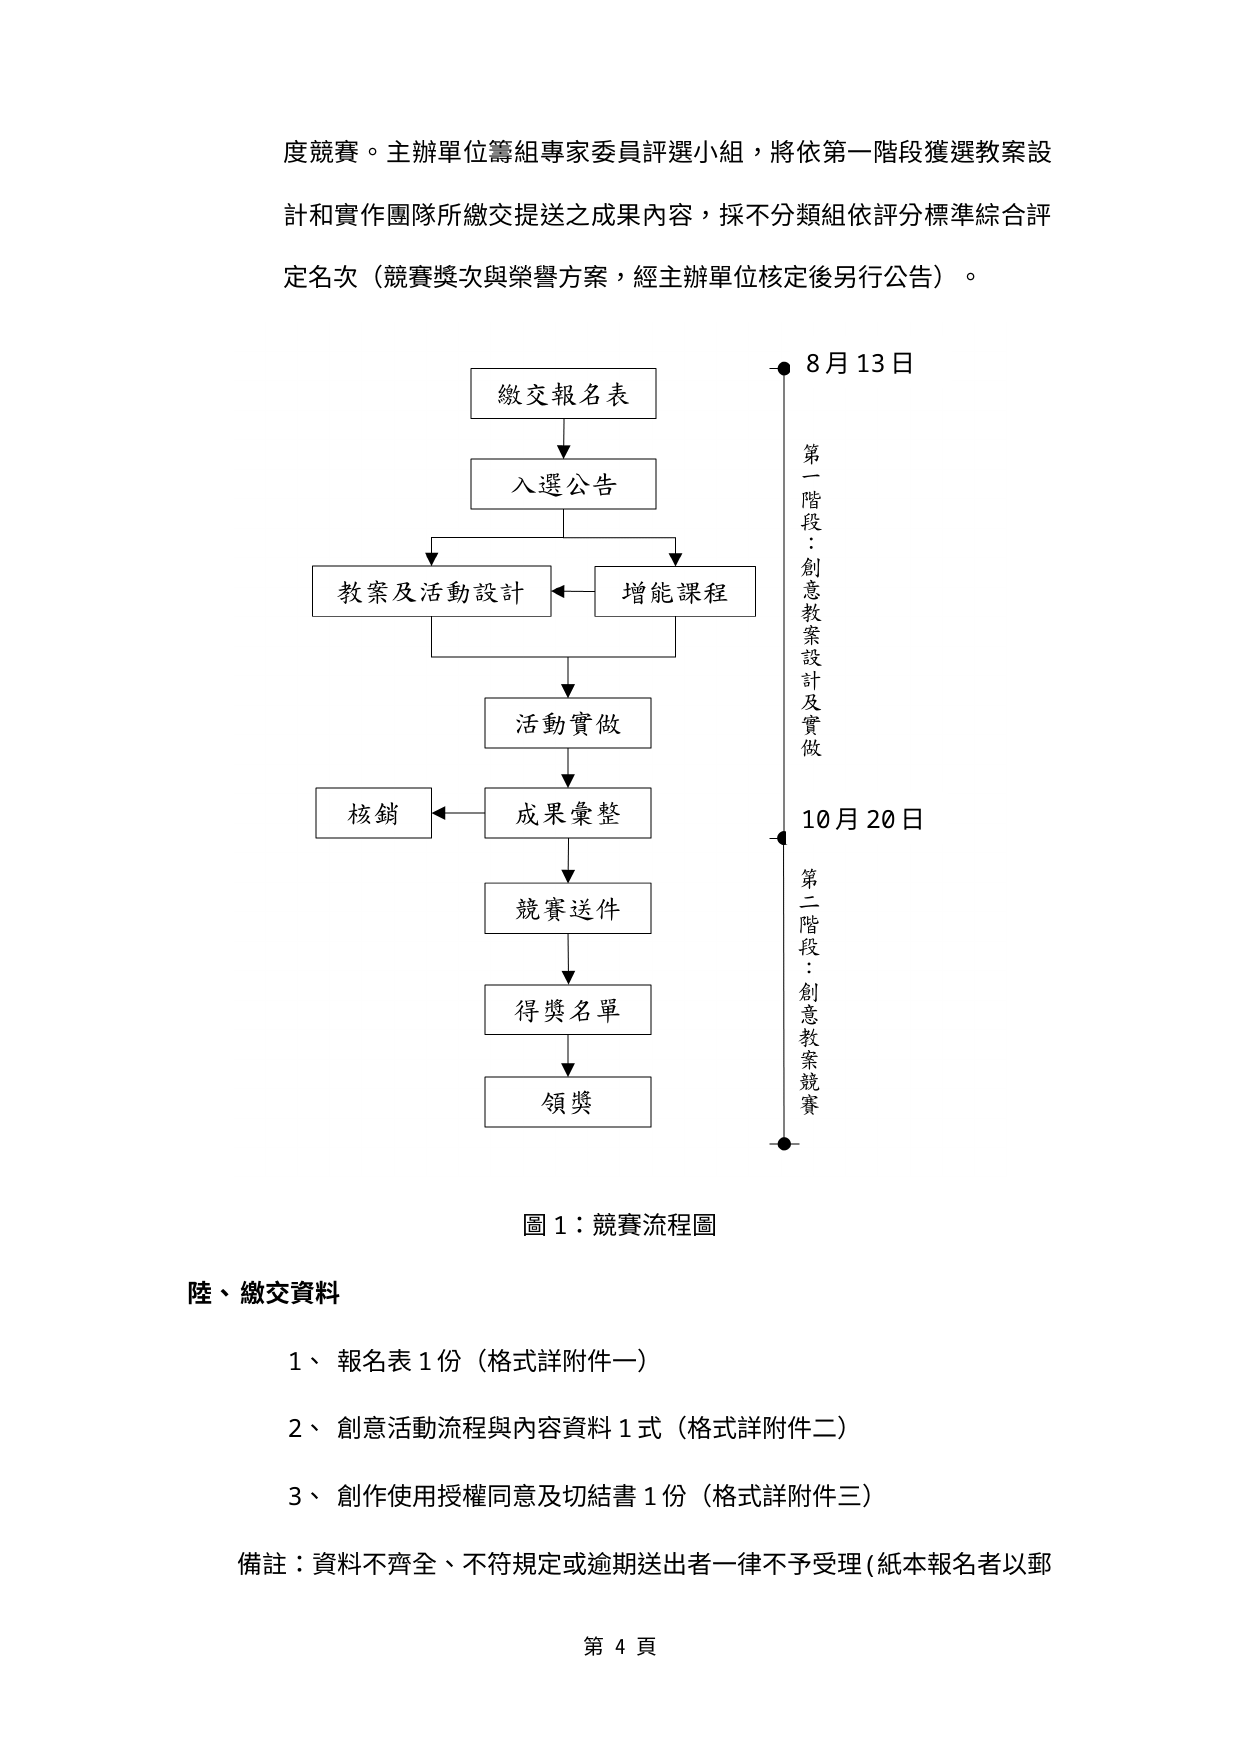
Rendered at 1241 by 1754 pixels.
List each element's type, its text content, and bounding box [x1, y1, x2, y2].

text 度競賽。主辦單位籌組專家委員評選小組，將依第一階段獲選教案設計和實作團隊所繳交提送之成果內容，採不分類組依評分標準綜合評定名次（競賽獎次與榮譽方案，經主辦單位核定後另行公告）。 [283, 109, 1053, 297]
text 備註：資料不齊全、不符規定或逾期送出者一律不予受理(紙本報名者以郵 [237, 1521, 1053, 1583]
text 8月13日 [805, 343, 937, 379]
text 10月20日 [801, 799, 933, 836]
list 繳交資料 [187, 1250, 1053, 1312]
text 圖1：競賽流程圖 [187, 1182, 1053, 1245]
list 報名表1份（格式詳附件一） [287, 1318, 1053, 1380]
list 創意活動流程與內容資料1式（格式詳附件二） [287, 1385, 1053, 1448]
list 創作使用授權同意及切結書1份（格式詳附件三） [287, 1453, 1053, 1516]
